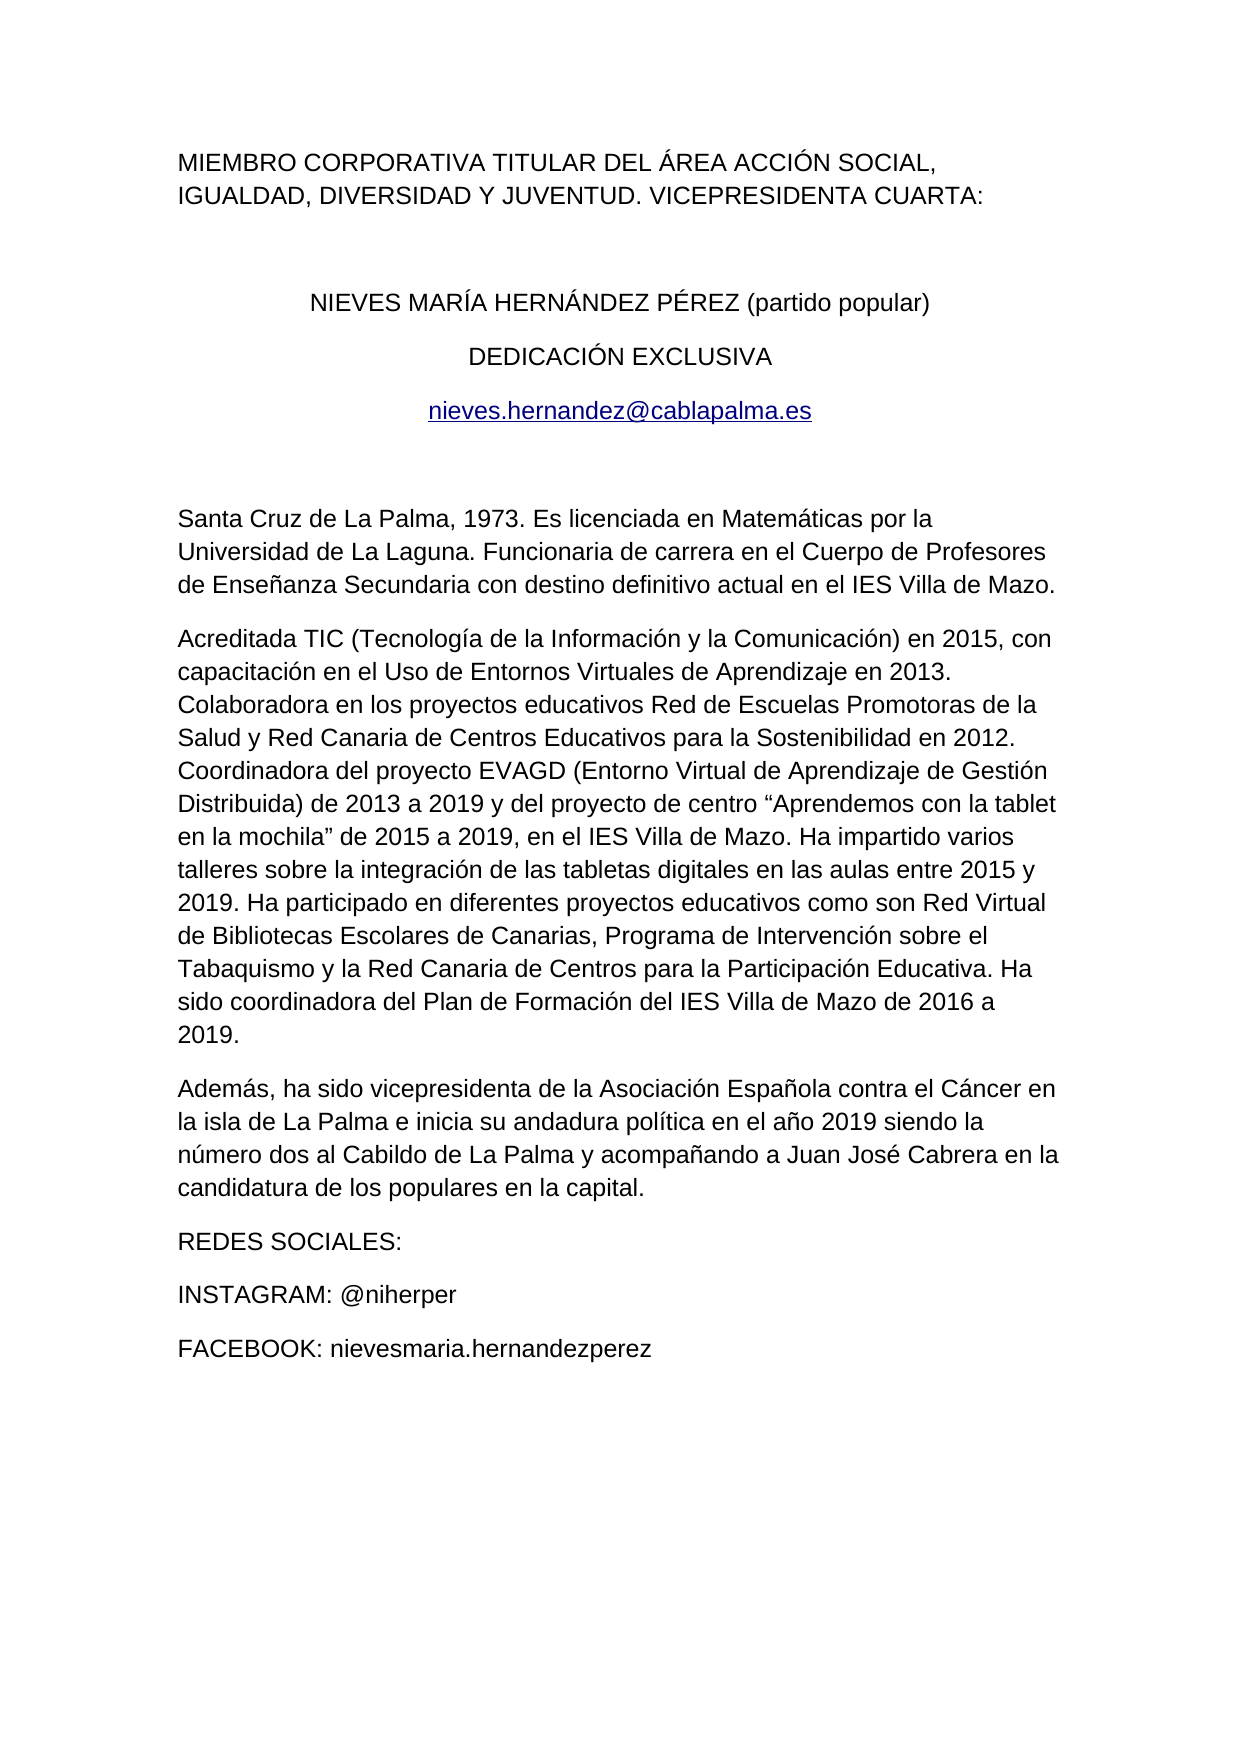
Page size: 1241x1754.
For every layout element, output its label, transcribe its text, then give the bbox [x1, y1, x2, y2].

text DEDICACIÓN EXCLUSIVA [177, 342, 1063, 371]
text Santa Cruz de La Palma, 1973. Es licenciada en Matemáticas por la Universidad de La Laguna. Funcionaria de carrera en el Cuerpo de Profesores de Enseñanza Secundaria con destino definitivo actual en el IES Villa de Mazo. [177, 504, 1063, 598]
text INSTAGRAM: @niherper [177, 1281, 1063, 1309]
text Además, ha sido vicepresidenta de la Asociación Española contra el Cáncer en la isla de La Palma e inicia su andadura política en el año 2019 siendo la número dos al Cabildo de La Palma y acompañando a Juan José Cabrera en la candidatura de los populares en la capital. [177, 1074, 1063, 1202]
text MIEMBRO CORPORATIVA TITULAR DEL ÁREA ACCIÓN SOCIAL, IGUALDAD, DIVERSIDAD Y JUVENTUD. VICEPRESIDENTA CUARTA: [177, 148, 1063, 209]
text REDES SOCIALES: [177, 1227, 1063, 1255]
text FACEBOOK: nievesmaria.hernandezperez [177, 1334, 1063, 1363]
text NIEVES MARÍA HERNÁNDEZ PÉREZ (partido popular) [177, 288, 1063, 317]
text nieves.hernandez@cablapalma.es [177, 396, 1063, 425]
text Acreditada TIC (Tecnología de la Información y la Comunicación) en 2015, con capacitación en el Uso de Entornos Virtuales de Aprendizaje en 2013. Colaboradora en los proyectos educativos Red de Escuelas Promotoras de la Salud y Red Canaria de Centros Educativos para la Sostenibilidad en 2012. Coordinadora del proyecto EVAGD (Entorno Virtual de Aprendizaje de Gestión Distribuida) de 2013 a 2019 y del proyecto de centro “Aprendemos con la tablet en la mochila” de 2015 a 2019, en el IES Villa de Mazo. Ha impartido varios talleres sobre la integración de las tabletas digitales en las aulas entre 2015 y 2019. Ha participado en diferentes proyectos educativos como son Red Virtual de Bibliotecas Escolares de Canarias, Programa de Intervención sobre el Tabaquismo y la Red Canaria de Centros para la Participación Educativa. Ha sido coordinadora del Plan de Formación del IES Villa de Mazo de 2016 a 2019. [177, 624, 1063, 1049]
